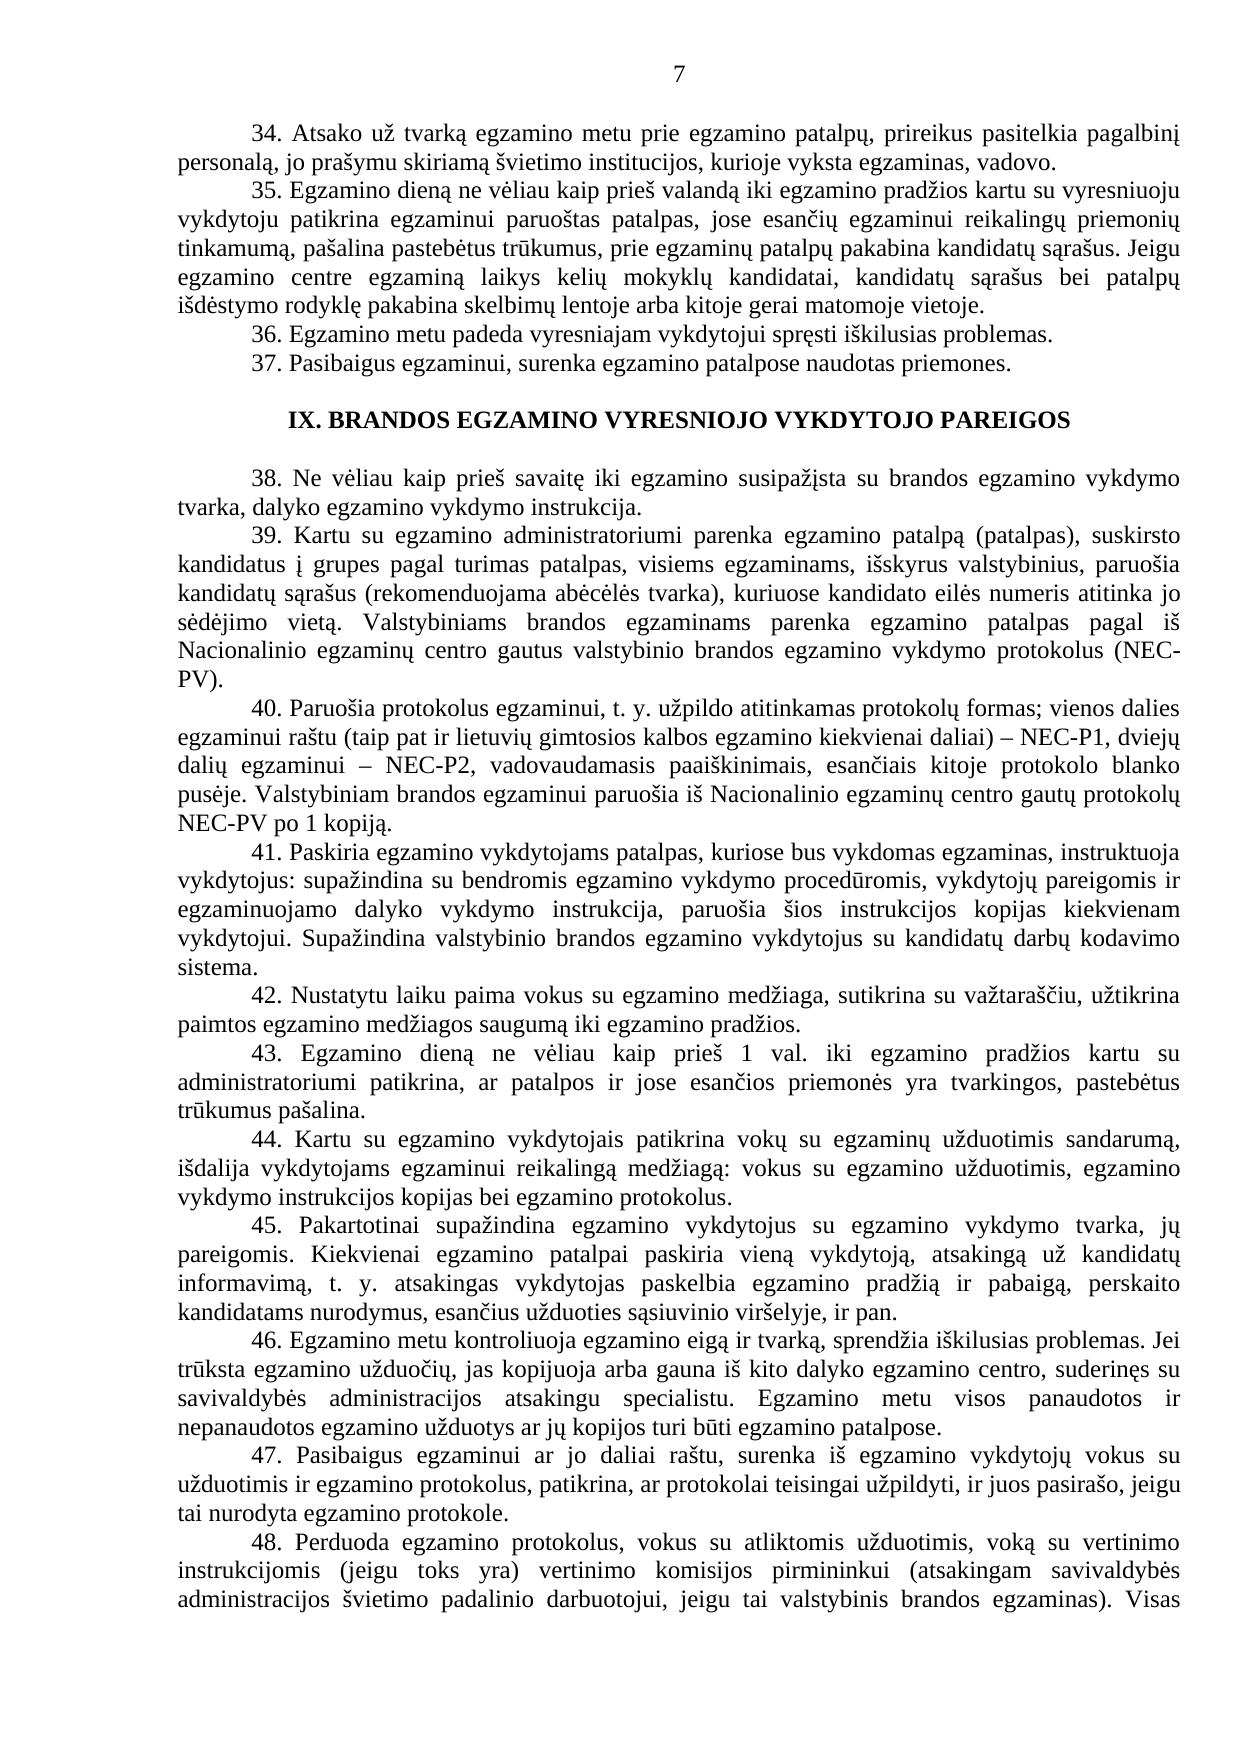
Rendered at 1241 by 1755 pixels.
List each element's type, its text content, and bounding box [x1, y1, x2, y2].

text 48. Perduoda egzamino protokolus, vokus su atliktomis užduotimis, voką su vertinimo instrukcijomis (jeigu toks yra) vertinimo komisijos pirmininkui (atsakingam savivaldybės administracijos švietimo padalinio darbuotojui, jeigu tai valstybinis brandos egzaminas). Visas [177, 1527, 1181, 1613]
text 46. Egzamino metu kontroliuoja egzamino eigą ir tvarką, sprendžia iškilusias problemas. Jei trūksta egzamino užduočių, jas kopijuoja arba gauna iš kito dalyko egzamino centro, suderinęs su savivaldybės administracijos atsakingu specialistu. Egzamino metu visos panaudotos ir nepanaudotos egzamino užduotys ar jų kopijos turi būti egzamino patalpose. [177, 1326, 1181, 1441]
text 43. Egzamino dieną ne vėliau kaip prieš 1 val. iki egzamino pradžios kartu su administratoriumi patikrina, ar patalpos ir jose esančios priemonės yra tvarkingos, pastebėtus trūkumus pašalina. [177, 1038, 1181, 1124]
text 36. Egzamino metu padeda vyresniajam vykdytojui spręsti iškilusias problemas. [177, 319, 1181, 348]
text 37. Pasibaigus egzaminui, surenka egzamino patalpose naudotas priemones. [177, 348, 1181, 377]
text 34. Atsako už tvarką egzamino metu prie egzamino patalpų, prireikus pasitelkia pagalbinį personalą, jo prašymu skiriamą švietimo institucijos, kurioje vyksta egzaminas, vadovo. [177, 118, 1181, 176]
text IX. BRANDOS EGZAMINO VYRESNIOJO VYKDYTOJO PAREIGOS [177, 406, 1181, 434]
text 44. Kartu su egzamino vykdytojais patikrina vokų su egzaminų užduotimis sandarumą, išdalija vykdytojams egzaminui reikalingą medžiagą: vokus su egzamino užduotimis, egzamino vykdymo instrukcijos kopijas bei egzamino protokolus. [177, 1124, 1181, 1211]
text 42. Nustatytu laiku paima vokus su egzamino medžiaga, sutikrina su važtaraščiu, užtikrina paimtos egzamino medžiagos saugumą iki egzamino pradžios. [177, 981, 1181, 1038]
text 38. Ne vėliau kaip prieš savaitę iki egzamino susipažįsta su brandos egzamino vykdymo tvarka, dalyko egzamino vykdymo instrukcija. [177, 463, 1181, 521]
text 41. Paskiria egzamino vykdytojams patalpas, kuriose bus vykdomas egzaminas, instruktuoja vykdytojus: supažindina su bendromis egzamino vykdymo procedūromis, vykdytojų pareigomis ir egzaminuojamo dalyko vykdymo instrukcija, paruošia šios instrukcijos kopijas kiekvienam vykdytojui. Supažindina valstybinio brandos egzamino vykdytojus su kandidatų darbų kodavimo sistema. [177, 837, 1181, 981]
text 35. Egzamino dieną ne vėliau kaip prieš valandą iki egzamino pradžios kartu su vyresniuoju vykdytoju patikrina egzaminui paruoštas patalpas, jose esančių egzaminui reikalingų priemonių tinkamumą, pašalina pastebėtus trūkumus, prie egzaminų patalpų pakabina kandidatų sąrašus. Jeigu egzamino centre egzaminą laikys kelių mokyklų kandidatai, kandidatų sąrašus bei patalpų išdėstymo rodyklę pakabina skelbimų lentoje arba kitoje gerai matomoje vietoje. [177, 176, 1181, 319]
text 47. Pasibaigus egzaminui ar jo daliai raštu, surenka iš egzamino vykdytojų vokus su užduotimis ir egzamino protokolus, patikrina, ar protokolai teisingai užpildyti, ir juos pasirašo, jeigu tai nurodyta egzamino protokole. [177, 1441, 1181, 1527]
text 45. Pakartotinai supažindina egzamino vykdytojus su egzamino vykdymo tvarka, jų pareigomis. Kiekvienai egzamino patalpai paskiria vieną vykdytoją, atsakingą už kandidatų informavimą, t. y. atsakingas vykdytojas paskelbia egzamino pradžią ir pabaigą, perskaito kandidatams nurodymus, esančius užduoties sąsiuvinio viršelyje, ir pan. [177, 1211, 1181, 1326]
text 39. Kartu su egzamino administratoriumi parenka egzamino patalpą (patalpas), suskirsto kandidatus į grupes pagal turimas patalpas, visiems egzaminams, išskyrus valstybinius, paruošia kandidatų sąrašus (rekomenduojama abėcėlės tvarka), kuriuose kandidato eilės numeris atitinka jo sėdėjimo vietą. Valstybiniams brandos egzaminams parenka egzamino patalpas pagal iš Nacionalinio egzaminų centro gautus valstybinio brandos egzamino vykdymo protokolus (NEC-PV). [177, 521, 1181, 693]
text 40. Paruošia protokolus egzaminui, t. y. užpildo atitinkamas protokolų formas; vienos dalies egzaminui raštu (taip pat ir lietuvių gimtosios kalbos egzamino kiekvienai daliai) – NEC-P1, dviejų dalių egzaminui – NEC-P2, vadovaudamasis paaiškinimais, esančiais kitoje protokolo blanko pusėje. Valstybiniam brandos egzaminui paruošia iš Nacionalinio egzaminų centro gautų protokolų NEC-PV po 1 kopiją. [177, 693, 1181, 837]
